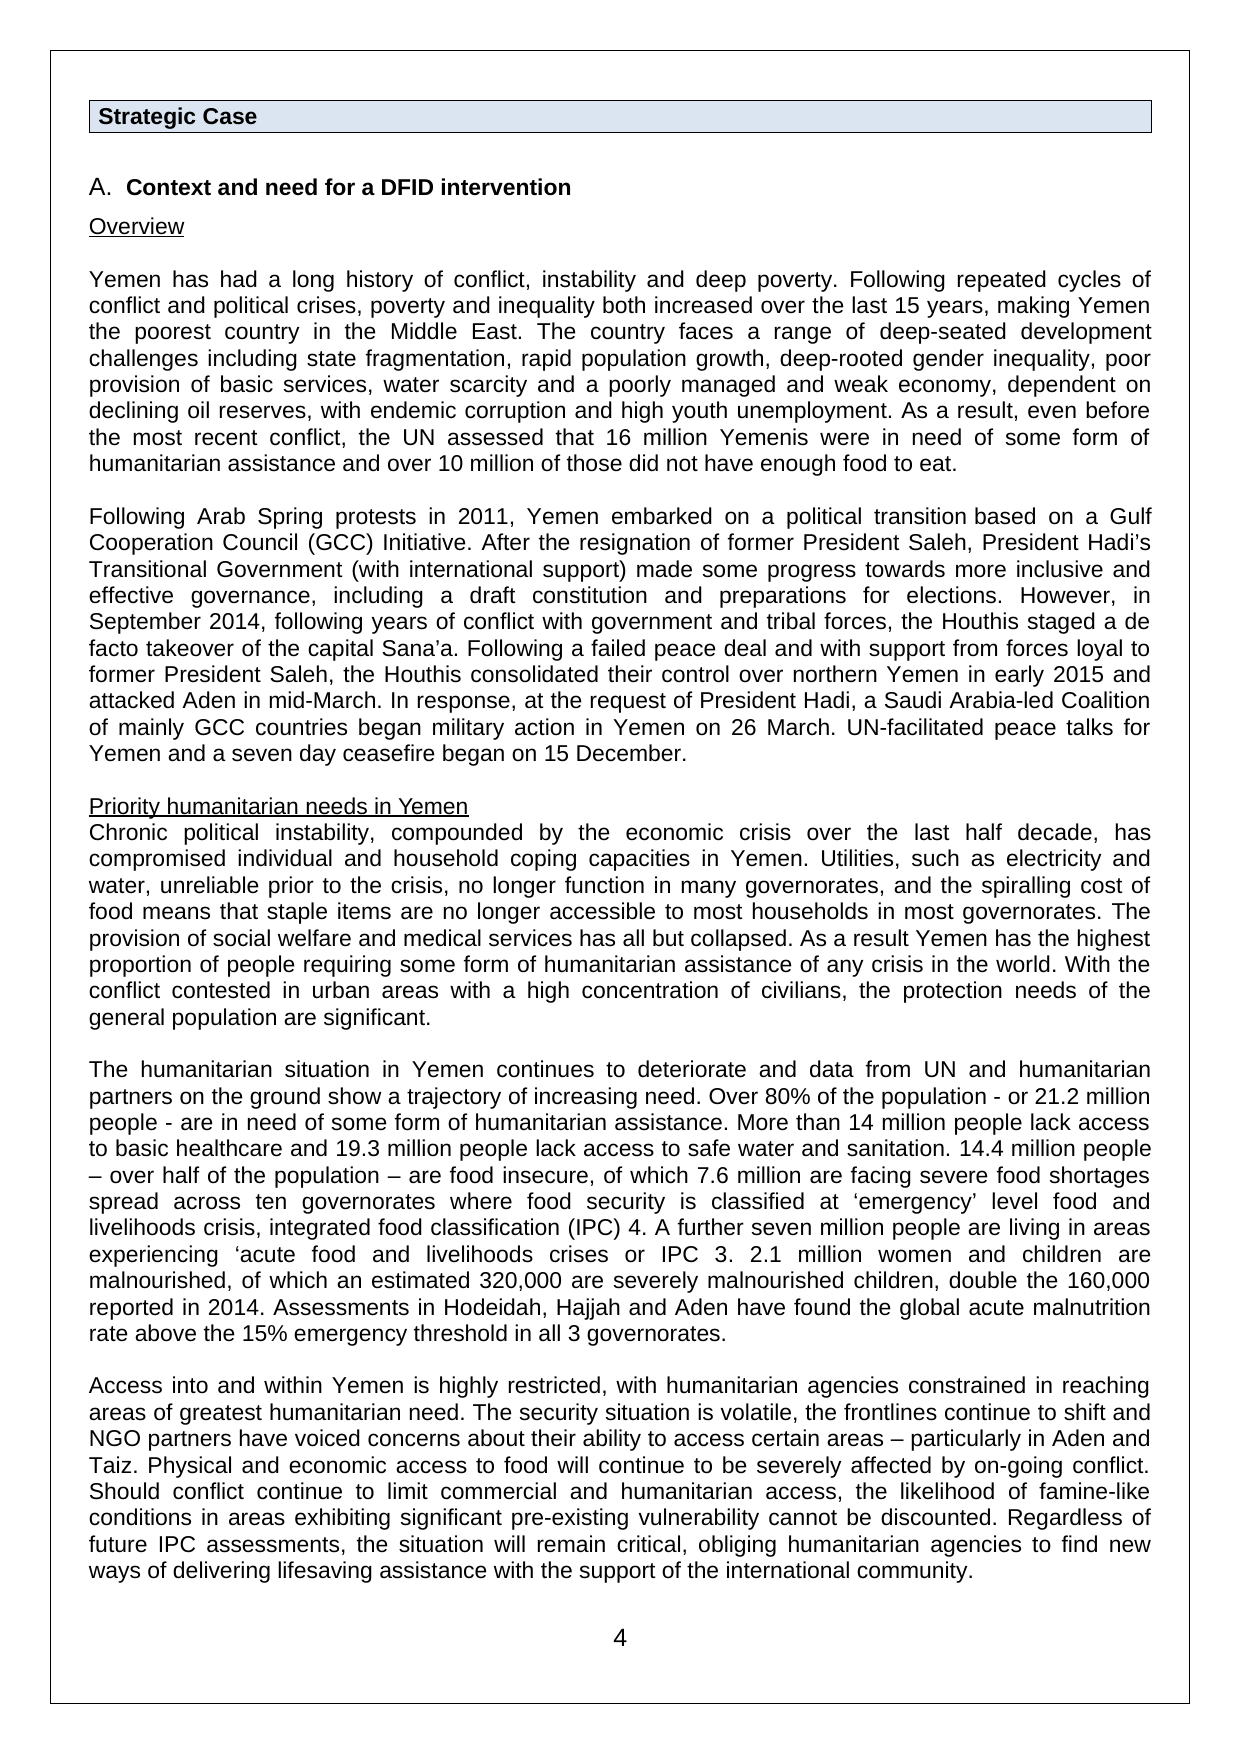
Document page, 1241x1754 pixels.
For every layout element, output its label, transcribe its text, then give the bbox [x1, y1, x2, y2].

text The humanitarian situation in Yemen continues to deteriorate and data from UN and humanitarian partners on the ground show a trajectory of increasing need. Over 80% of the population - or 21.2 million people - are in need of some form of humanitarian assistance. More than 14 million people lack access to basic healthcare and 19.3 million people lack access to safe water and sanitation. 14.4 million people – over half of the population – are food insecure, of which 7.6 million are facing severe food shortages spread across ten governorates where food security is classified at ‘emergency’ level food and livelihoods crisis, integrated food classification (IPC) 4. A further seven million people are living in areas experiencing ‘acute food and livelihoods crises or IPC 3. 2.1 million women and children are malnourished, of which an estimated 320,000 are severely malnourished children, double the 160,000 reported in 2014. Assessments in Hodeidah, Hajjah and Aden have found the global acute malnutrition rate above the 15% emergency threshold in all 3 governorates. [89, 1056, 1152, 1346]
text Yemen has had a long history of conflict, instability and deep poverty. Following repeated cycles of conflict and political crises, poverty and inequality both increased over the last 15 years, making Yemen the poorest country in the Middle East. The country faces a range of deep-seated development challenges including state fragmentation, rapid population growth, deep-rooted gender inequality, poor provision of basic services, water scarcity and a poorly managed and weak economy, dependent on declining oil reserves, with endemic corruption and high youth unemployment. As a result, even before the most recent conflict, the UN assessed that 16 million Yemenis were in need of some form of humanitarian assistance and over 10 million of those did not have enough food to eat. [89, 266, 1152, 476]
text Chronic political instability, compounded by the economic crisis over the last half decade, has compromised individual and household coping capacities in Yemen. Utilities, such as electricity and water, unreliable prior to the crisis, no longer function in many governorates, and the spiralling cost of food means that staple items are no longer accessible to most households in most governorates. The provision of social welfare and medical services has all but collapsed. As a result Yemen has the highest proportion of people requiring some form of humanitarian assistance of any crisis in the world. With the conflict contested in urban areas with a high concentration of civilians, the protection needs of the general population are significant. [89, 819, 1152, 1030]
text Overview [89, 213, 1152, 239]
text Following Arab Spring protests in 2011, Yemen embarked on a political transition based on a Gulf Cooperation Council (GCC) Initiative. After the resignation of former President Saleh, President Hadi’s Transitional Government (with international support) made some progress towards more inclusive and effective governance, including a draft constitution and preparations for elections. However, in September 2014, following years of conflict with government and tribal forces, the Houthis staged a de facto takeover of the capital Sana’a. Following a failed peace deal and with support from forces loyal to former President Saleh, the Houthis consolidated their control over northern Yemen in early 2015 and attacked Aden in mid-March. In response, at the request of President Hadi, a Saudi Arabia-led Coalition of mainly GCC countries began military action in Yemen on 26 March. UN-facilitated peace talks for Yemen and a seven day ceasefire began on 15 December. [89, 503, 1152, 766]
list Access into and within Yemen is highly restricted, with humanitarian agencies constrained in reaching areas of greatest humanitarian need. The security situation is volatile, the frontlines continue to shift and NGO partners have voiced concerns about their ability to access certain areas – particularly in Aden and Taiz. Physical and economic access to food will continue to be severely affected by on-going conflict. Should conflict continue to limit commercial and humanitarian access, the likelihood of famine-like conditions in areas exhibiting significant pre-existing vulnerability cannot be discounted. Regardless of future IPC assessments, the situation will remain critical, obliging humanitarian agencies to find new ways of delivering lifesaving assistance with the support of the international community. [89, 1372, 1152, 1583]
text Priority humanitarian needs in Yemen [89, 793, 1152, 819]
text Strategic Case [90, 101, 1151, 132]
list Context and need for a DFID intervention [89, 172, 1152, 200]
